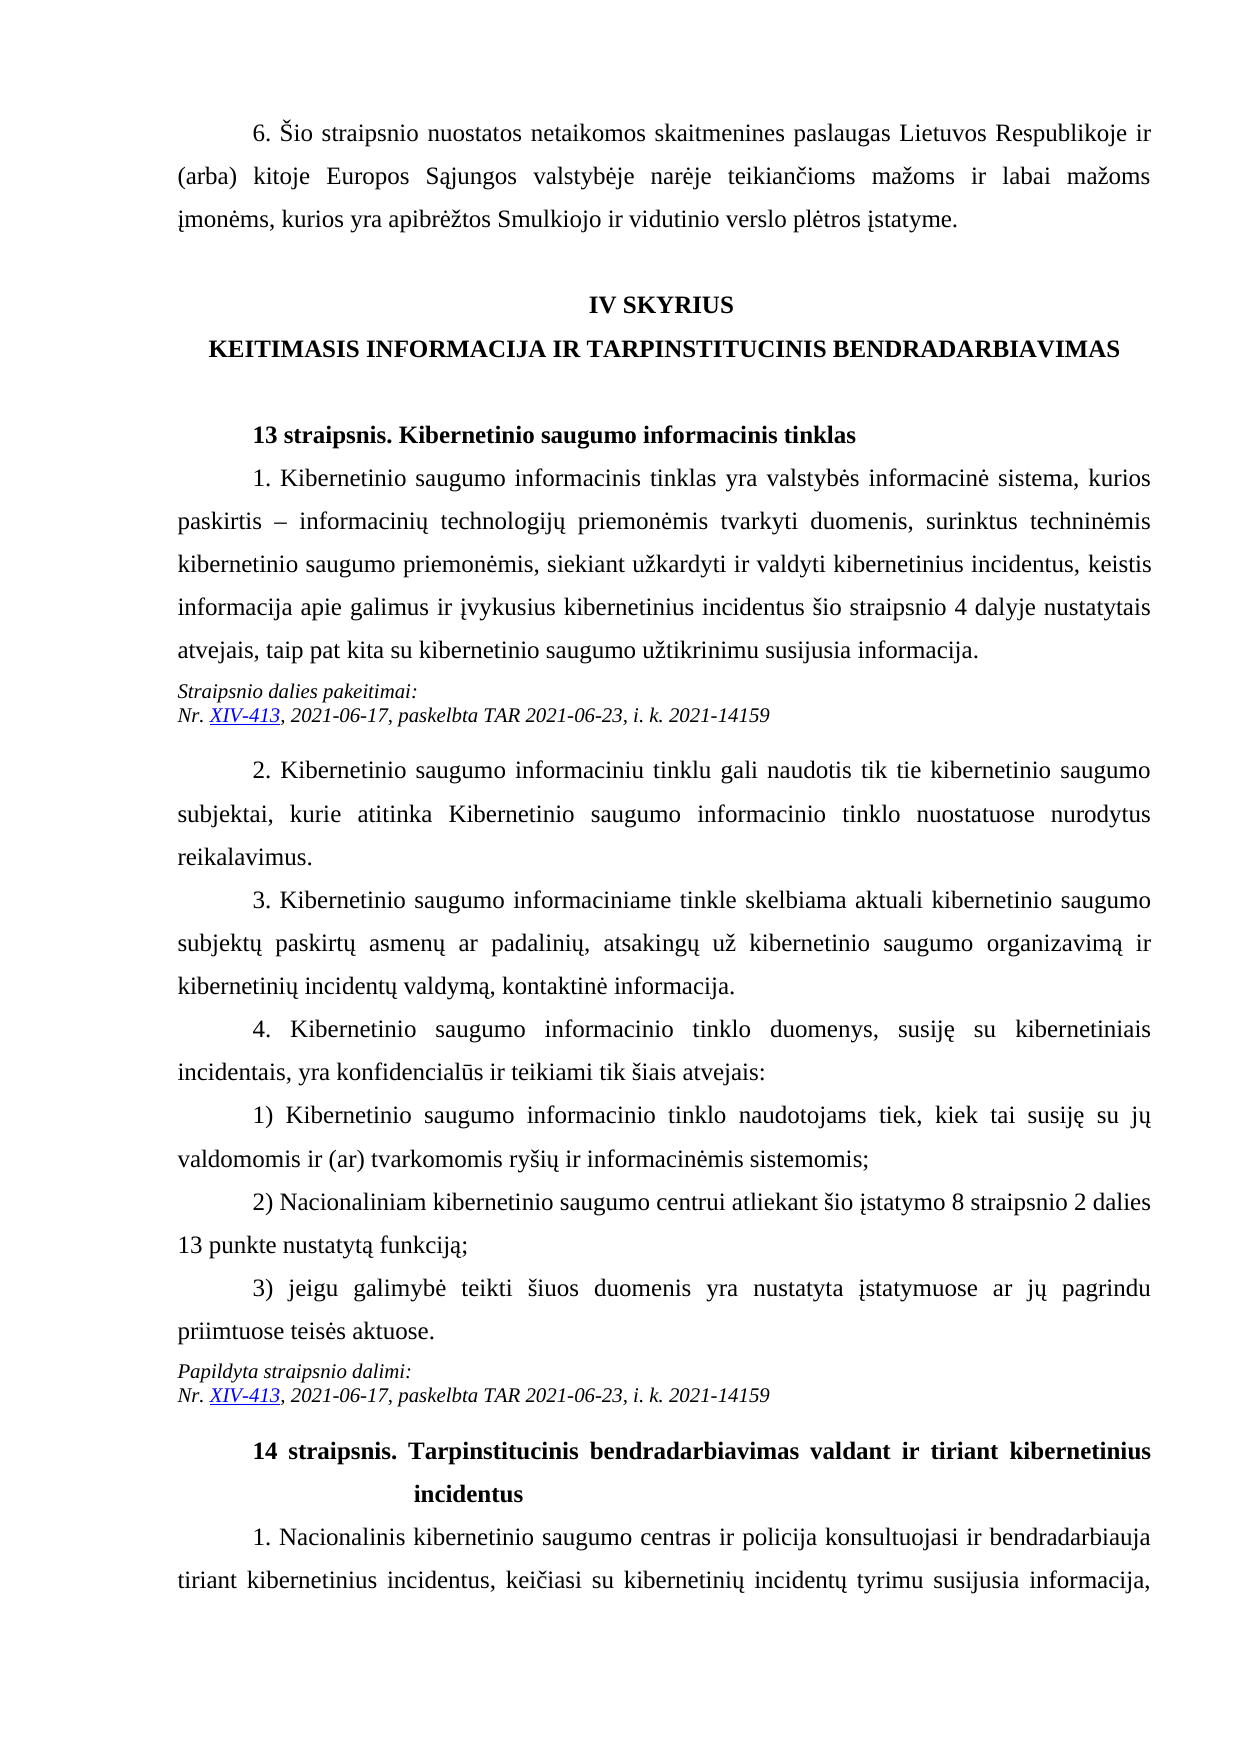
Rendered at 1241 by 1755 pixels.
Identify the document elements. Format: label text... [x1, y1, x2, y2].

text 1. Kibernetinio saugumo informacinis tinklas yra valstybės informacinė sistema, kurios paskirtis – informacinių technologijų priemonėmis tvarkyti duomenis, surinktus techninėmis kibernetinio saugumo priemonėmis, siekiant užkardyti ir valdyti kibernetinius incidentus, keistis informacija apie galimus ir įvykusius kibernetinius incidentus šio straipsnio 4 dalyje nustatytais atvejais, taip pat kita su kibernetinio saugumo užtikrinimu susijusia informacija. [177, 463, 1152, 664]
text 3. Kibernetinio saugumo informaciniame tinkle skelbiama aktuali kibernetinio saugumo subjektų paskirtų asmenų ar padalinių, atsakingų už kibernetinio saugumo organizavimą ir kibernetinių incidentų valdymą, kontaktinė informacija. [177, 885, 1152, 1000]
text Straipsnio dalies pakeitimai: [177, 679, 1152, 703]
text 6. Šio straipsnio nuostatos netaikomos skaitmenines paslaugas Lietuvos Respublikoje ir (arba) kitoje Europos Sąjungos valstybėje narėje teikiančioms mažoms ir labai mažoms įmonėms, kurios yra apibrėžtos Smulkiojo ir vidutinio verslo plėtros įstatyme. [177, 118, 1152, 233]
text 4. Kibernetinio saugumo informacinio tinklo duomenys, susiję su kibernetiniais incidentais, yra konfidencialūs ir teikiami tik šiais atvejais: [177, 1014, 1152, 1086]
text KEITIMASIS INFORMACIJA IR TARPINSTITUCINIS BENDRADARBIAVIMAS [177, 334, 1152, 362]
text Papildyta straipsnio dalimi: [177, 1359, 1152, 1383]
text IV SKYRIUS [177, 291, 1152, 319]
text 3) jeigu galimybė teikti šiuos duomenis yra nustatyta įstatymuose ar jų pagrindu priimtuose teisės aktuose. [177, 1273, 1152, 1345]
text Nr. XIV-413, 2021-06-17, paskelbta TAR 2021-06-23, i. k. 2021-14159 [177, 703, 1152, 727]
text 2) Nacionaliniam kibernetinio saugumo centrui atliekant šio įstatymo 8 straipsnio 2 dalies 13 punkte nustatytą funkciją; [177, 1187, 1152, 1259]
text 2. Kibernetinio saugumo informaciniu tinklu gali naudotis tik tie kibernetinio saugumo subjektai, kurie atitinka Kibernetinio saugumo informacinio tinklo nuostatuose nurodytus reikalavimus. [177, 756, 1152, 871]
text 1) Kibernetinio saugumo informacinio tinklo naudotojams tiek, kiek tai susiję su jų valdomomis ir (ar) tvarkomomis ryšių ir informacinėmis sistemomis; [177, 1101, 1152, 1172]
text Nr. XIV-413, 2021-06-17, paskelbta TAR 2021-06-23, i. k. 2021-14159 [177, 1383, 1152, 1407]
text 13 straipsnis. Kibernetinio saugumo informacinis tinklas [177, 420, 1152, 449]
text 1. Nacionalinis kibernetinio saugumo centras ir policija konsultuojasi ir bendradarbiauja tiriant kibernetinius incidentus, keičiasi su kibernetinių incidentų tyrimu susijusia informacija, [177, 1522, 1152, 1594]
text 14 straipsnis. Tarpinstitucinis bendradarbiavimas valdant ir tiriant kibernetinius incidentus [252, 1436, 1152, 1508]
